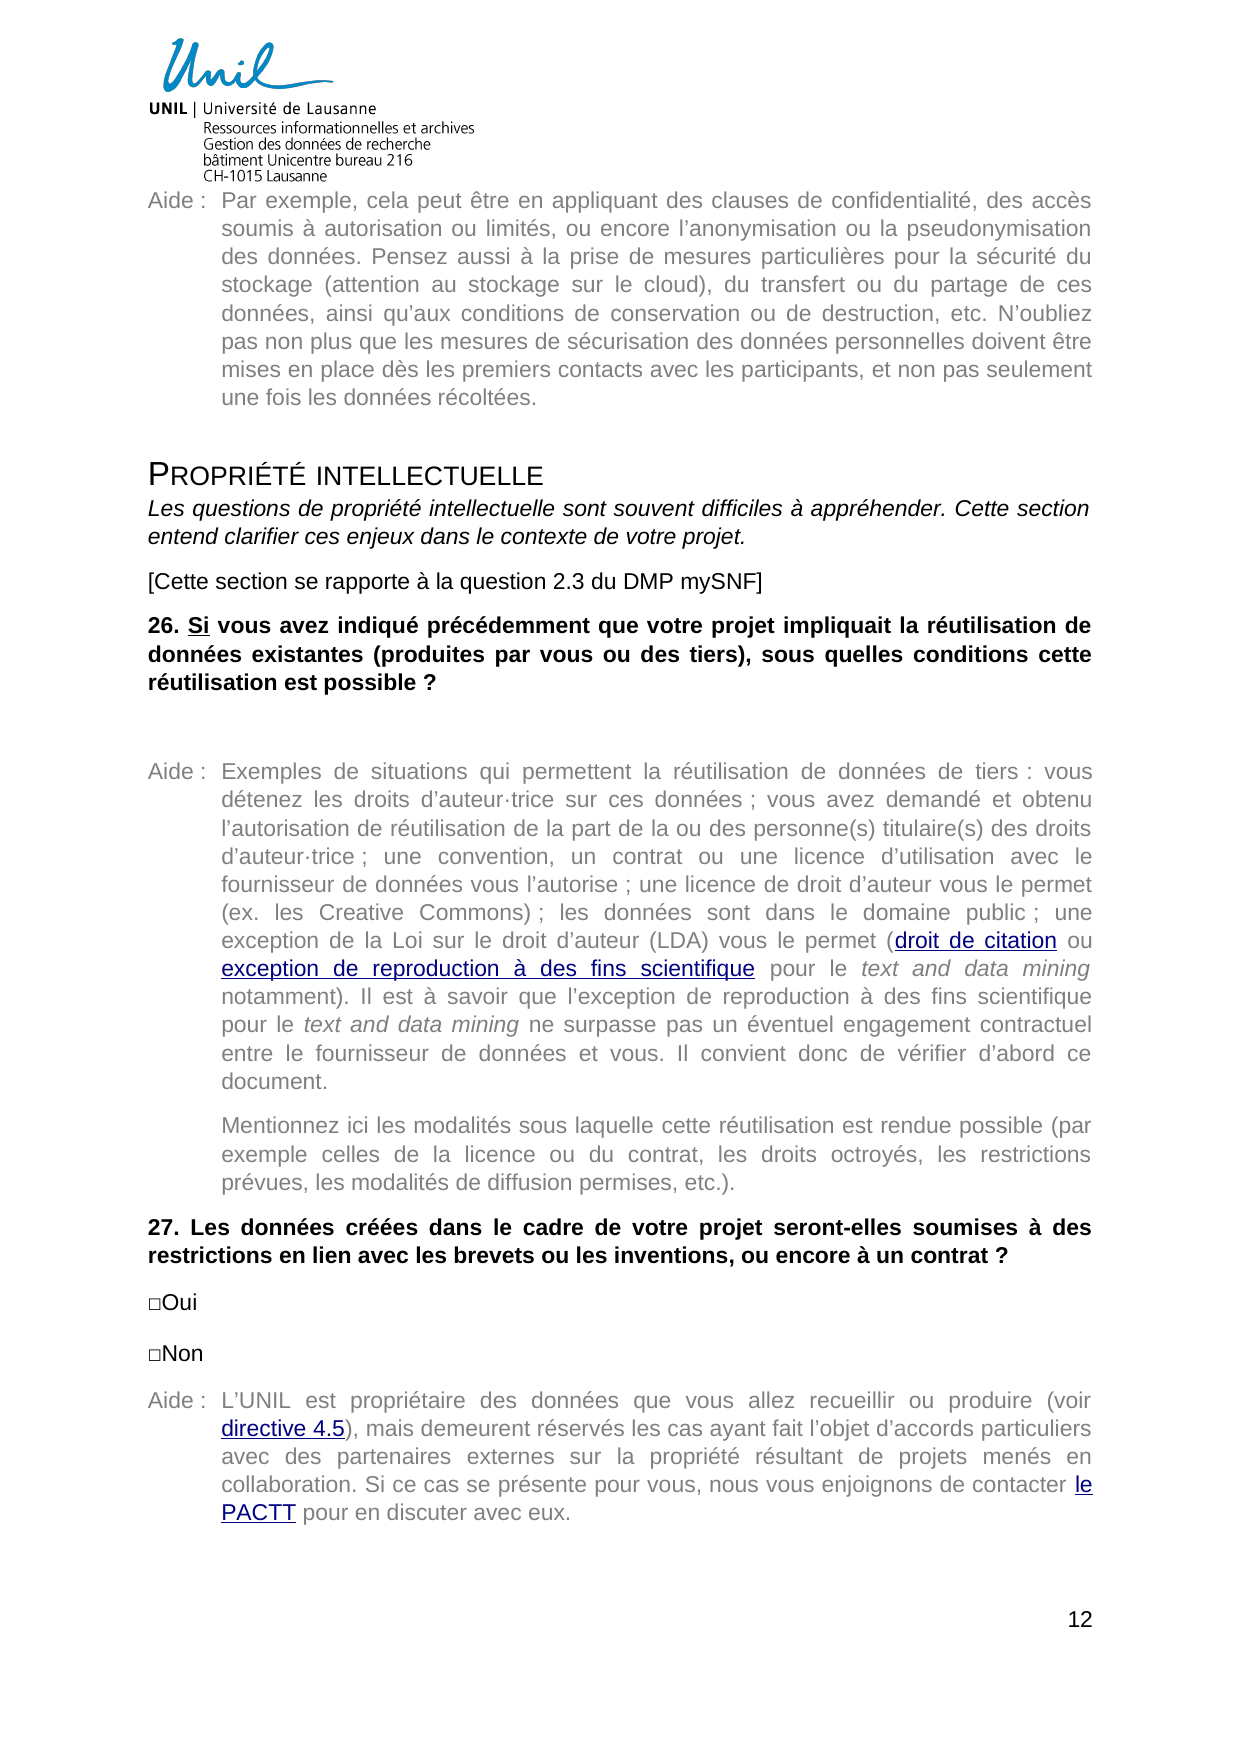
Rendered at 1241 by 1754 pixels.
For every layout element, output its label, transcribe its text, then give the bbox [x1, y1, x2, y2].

text Mentionnez ici les modalités sous laquelle cette réutilisation est rendue possible (par exemple celles de la licence ou du contrat, les droits octroyés, les restrictions prévues, les modalités de diffusion permises, etc.). [221, 1112, 1093, 1195]
text ☐Non [148, 1336, 1093, 1368]
text 26. Si vous avez indiqué précédemment que votre projet impliquait la réutilisation de données existantes (produites par vous ou des tiers), sous quelles conditions cette réutilisation est possible ? [148, 612, 1093, 695]
text Les questions de propriété intellectuelle sont souvent difficiles à appréhender. Cette section entend clarifier ces enjeux dans le contexte de votre projet. [148, 495, 1093, 549]
text 27. Les données créées dans le cadre de votre projet seront-elles soumises à des restrictions en lien avec les brevets ou les inventions, ou encore à un contrat ? [148, 1213, 1093, 1268]
subtitle Propriété intellectuelle [148, 454, 1093, 492]
text Aide : Exemples de situations qui permettent la réutilisation de données de tiers : vous détenez les droits d’auteur·trice sur ces données ; vous avez demandé et obtenu l’autorisation de réutilisation de la part de la ou des personne(s) titulaire(s) des droits d’auteur·trice ; une convention, un contrat ou une licence d’utilisation avec le fournisseur de données vous l’autorise ; une licence de droit d’auteur vous le permet (ex. les Creative Commons) ; les données sont dans le domaine public ; une exception de la Loi sur le droit d’auteur (LDA) vous le permet (droit de citation ou exception de reproduction à des fins scientifique pour le text and data mining notamment). Il est à savoir que l’exception de reproduction à des fins scientifique pour le text and data mining ne surpasse pas un éventuel engagement contractuel entre le fournisseur de données et vous. Il convient donc de vérifier d’abord ce document. [148, 758, 1093, 1094]
text ☐Oui [148, 1286, 1093, 1318]
text Aide : Par exemple, cela peut être en appliquant des clauses de confidentialité, des accès soumis à autorisation ou limités, ou encore l’anonymisation ou la pseudonymisation des données. Pensez aussi à la prise de mesures particulières pour la sécurité du stockage (attention au stockage sur le cloud), du transfert ou du partage de ces données, ainsi qu’aux conditions de conservation ou de destruction, etc. N’oubliez pas non plus que les mesures de sécurisation des données personnelles doivent être mises en place dès les premiers contacts avec les participants, et non pas seulement une fois les données récoltées. [148, 187, 1093, 410]
text [Cette section se rapporte à la question 2.3 du DMP mySNF] [148, 568, 1093, 594]
text Aide : L’UNIL est propriétaire des données que vous allez recueillir ou produire (voir directive 4.5), mais demeurent réservés les cas ayant fait l’objet d’accords particuliers avec des partenaires externes sur la propriété résultant de projets menés en collaboration. Si ce cas se présente pour vous, nous vous enjoignons de contacter le PACTT pour en discuter avec eux. [148, 1387, 1093, 1525]
